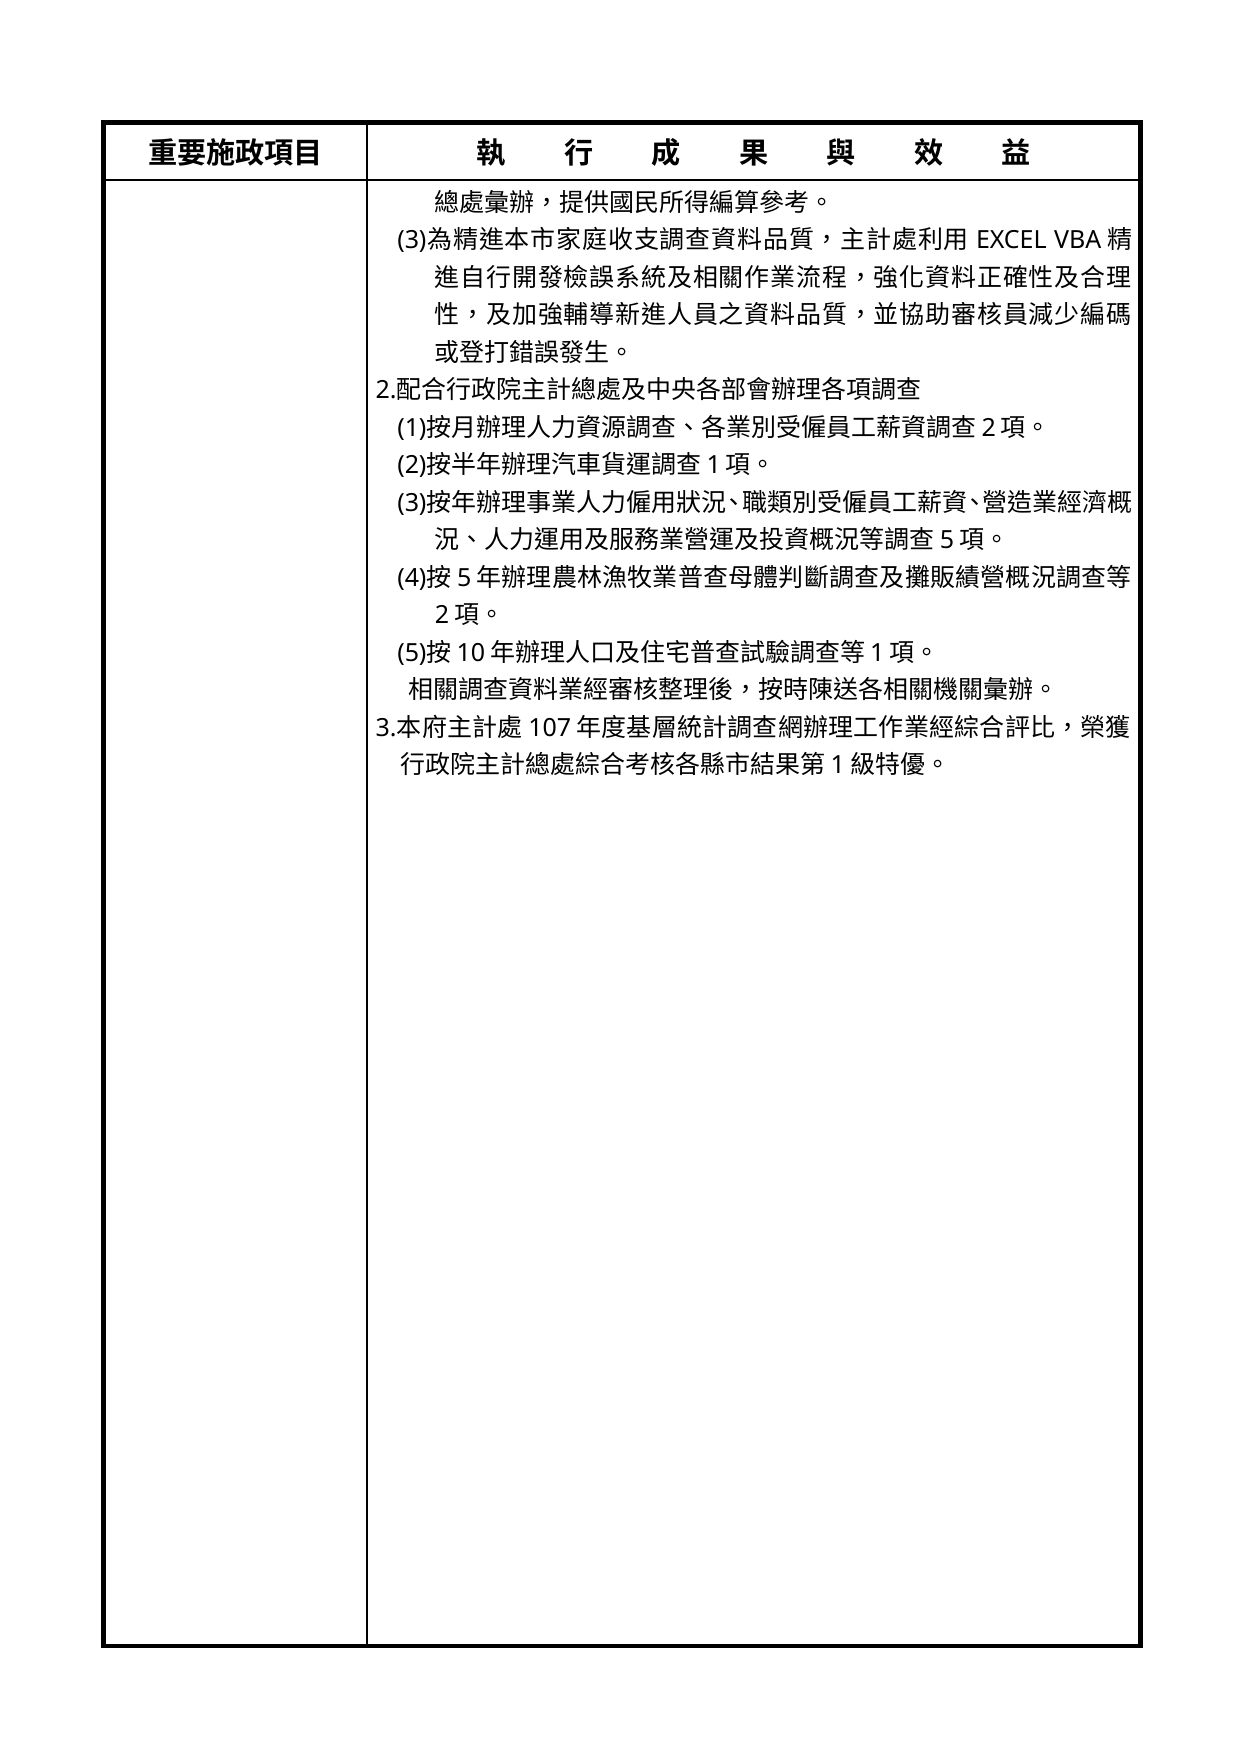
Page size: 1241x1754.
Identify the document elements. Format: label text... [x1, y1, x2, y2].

table_header 重要施政項目 [106, 125, 366, 179]
table_cell [106, 181, 366, 1644]
table_cell 總處彙辦，提供國民所得編算參考。 (3)為精進本市家庭收支調查資料品質，主計處利用EXCEL VBA精進自行開發檢誤系統及相關作業流程，強化資料正確性及合理性，及加強輔導新進人員之資料品質，並協助審核員減少編碼或登打錯誤發生。 2.配合行政院主計總處及中央各部會辦理各項調查 (1)按月辦理人力資源調查、各業別受僱員工薪資調查2項。 (2)按半年辦理汽車貨運調查1項。 (3)按年辦理事業人力僱用狀況、職類別受僱員工薪資、營造業經濟概況、人力運用及服務業營運及投資概況等調查5項。 (4)按5年辦理農林漁牧業普查母體判斷調查及攤販績營概況調查等2項。 (5)按10年辦理人口及住宅普查試驗調查等1項。 相關調查資料業經審核整理後，按時陳送各相關機關彙辦。 3.本府主計處107年度基層統計調查網辦理工作業經綜合評比，榮獲行政院主計總處綜合考核各縣市結果第1級特優。 [368, 181, 1138, 1644]
table_header 執 行 成 果 與 效 益 [368, 125, 1138, 179]
